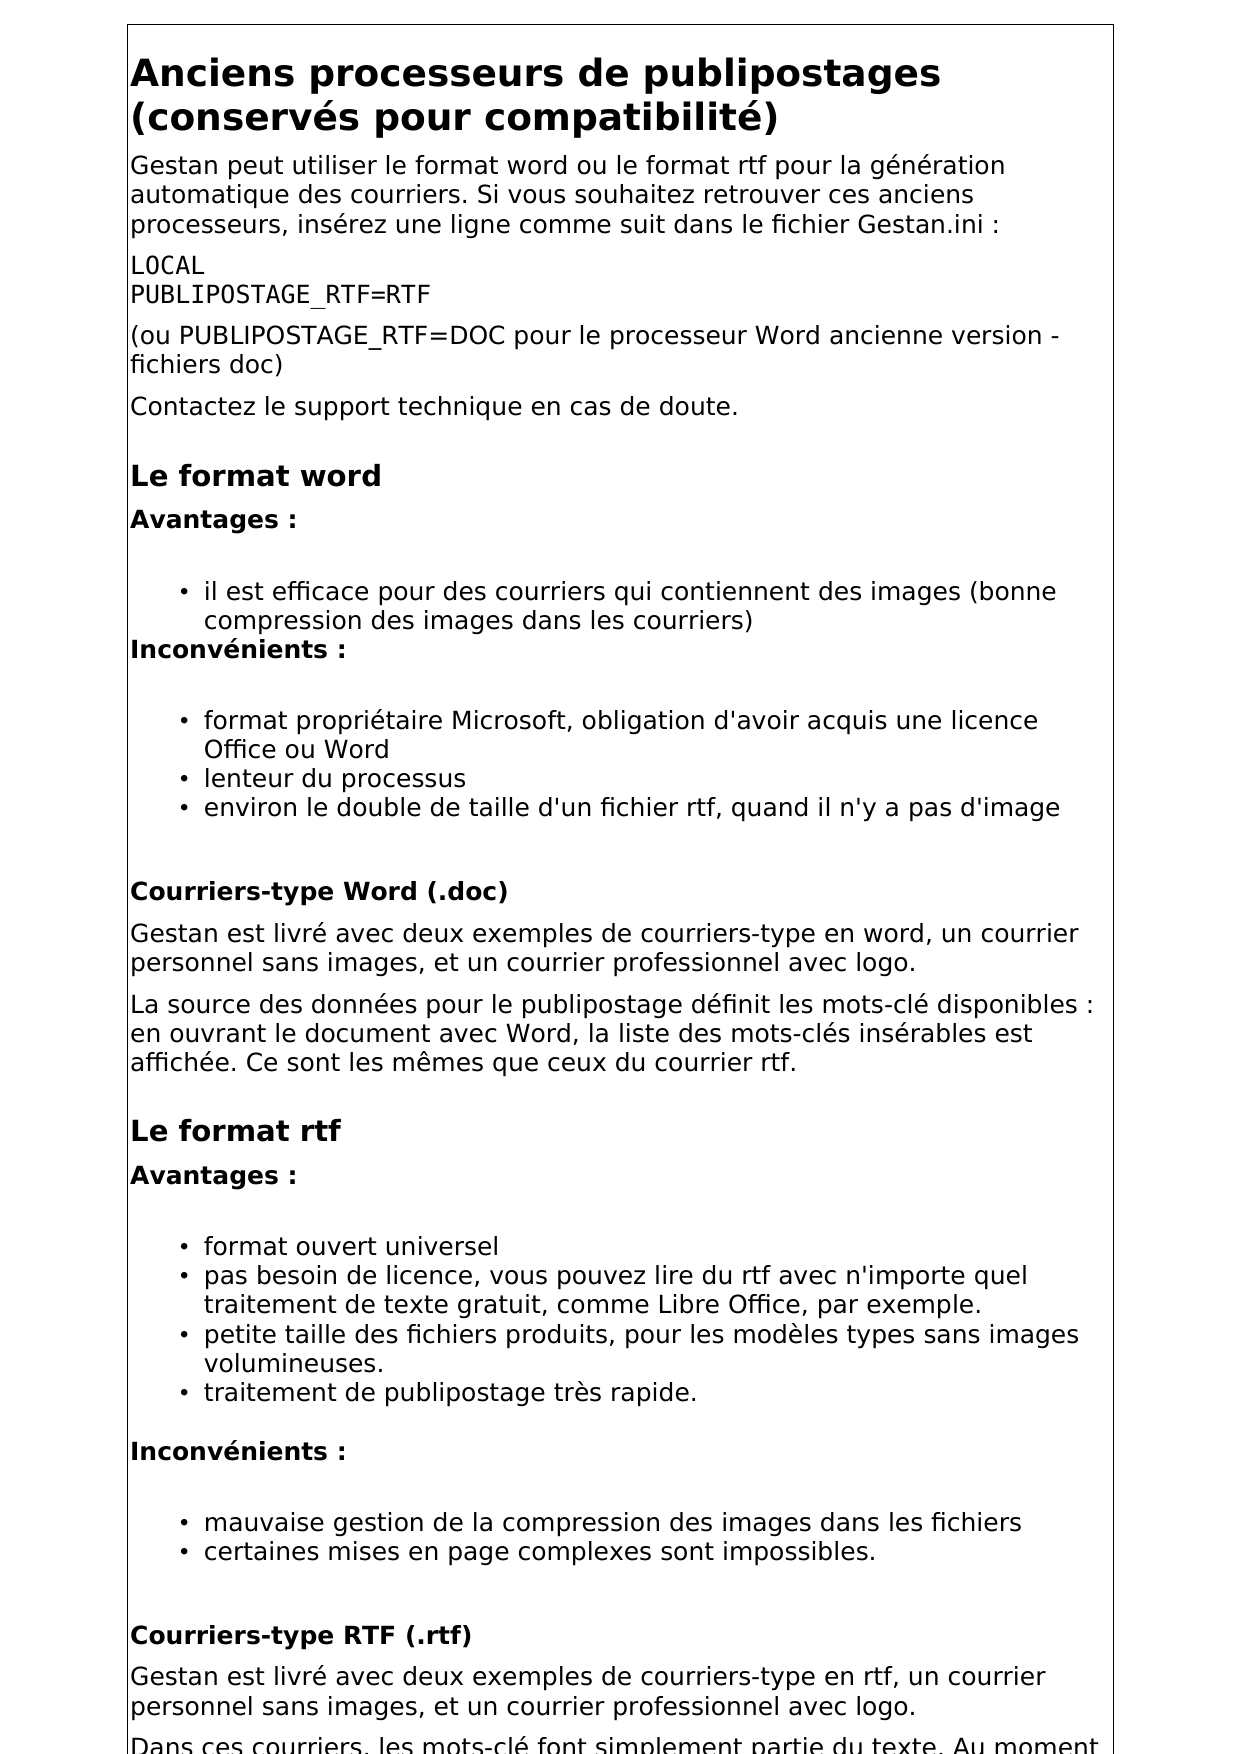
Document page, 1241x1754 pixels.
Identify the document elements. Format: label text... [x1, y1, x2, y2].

table_header Anciens processeurs de publipostages (conservés pour compatibilité) Gestan peut utiliser le format word ou le format rtf pour la génération automatique des courriers. Si vous souhaitez retrouver ces anciens processeurs, insérez une ligne comme suit dans le fichier Gestan.ini : LOCAL PUBLIPOSTAGE_RTF=RTF (ou PUBLIPOSTAGE_RTF=DOC pour le processeur Word ancienne version - fichiers doc) Contactez le support technique en cas de doute. Le format word Avantages : il est efficace pour des courriers qui contiennent des images (bonne compression des images dans les courriers) Inconvénients : format propriétaire Microsoft, obligation d'avoir acquis une licence Office ou Word lenteur du processus environ le double de taille d'un fichier rtf, quand il n'y a pas d'image Courriers-type Word (.doc) Gestan est livré avec deux exemples de courriers-type en word, un courrier personnel sans images, et un courrier professionnel avec logo. La source des données pour le publipostage définit les mots-clé disponibles : en ouvrant le document avec Word, la liste des mots-clés insérables est affichée. Ce sont les mêmes que ceux du courrier rtf. Le format rtf Avantages : format ouvert universel pas besoin de licence, vous pouvez lire du rtf avec n'importe quel traitement de texte gratuit, comme Libre Office, par exemple. petite taille des fichiers produits, pour les modèles types sans images volumineuses. traitement de publipostage très rapide. Inconvénients : mauvaise gestion de la compression des images dans les fichiers certaines mises en page complexes sont impossibles. Courriers-type RTF (.rtf) Gestan est livré avec deux exemples de courriers-type en rtf, un courrier personnel sans images, et un courrier professionnel avec logo. Dans ces courriers, les mots-clé font simplement partie du texte. Au moment de la génération du courrier, ils seront remplacés par les données professionnelles ou personnelles du contact. Mots-clé RTF utilisables Les mots-clé utilisables sont les suivants : IDEM mots-clé présentés plus haut. [128, 25, 1113, 1754]
